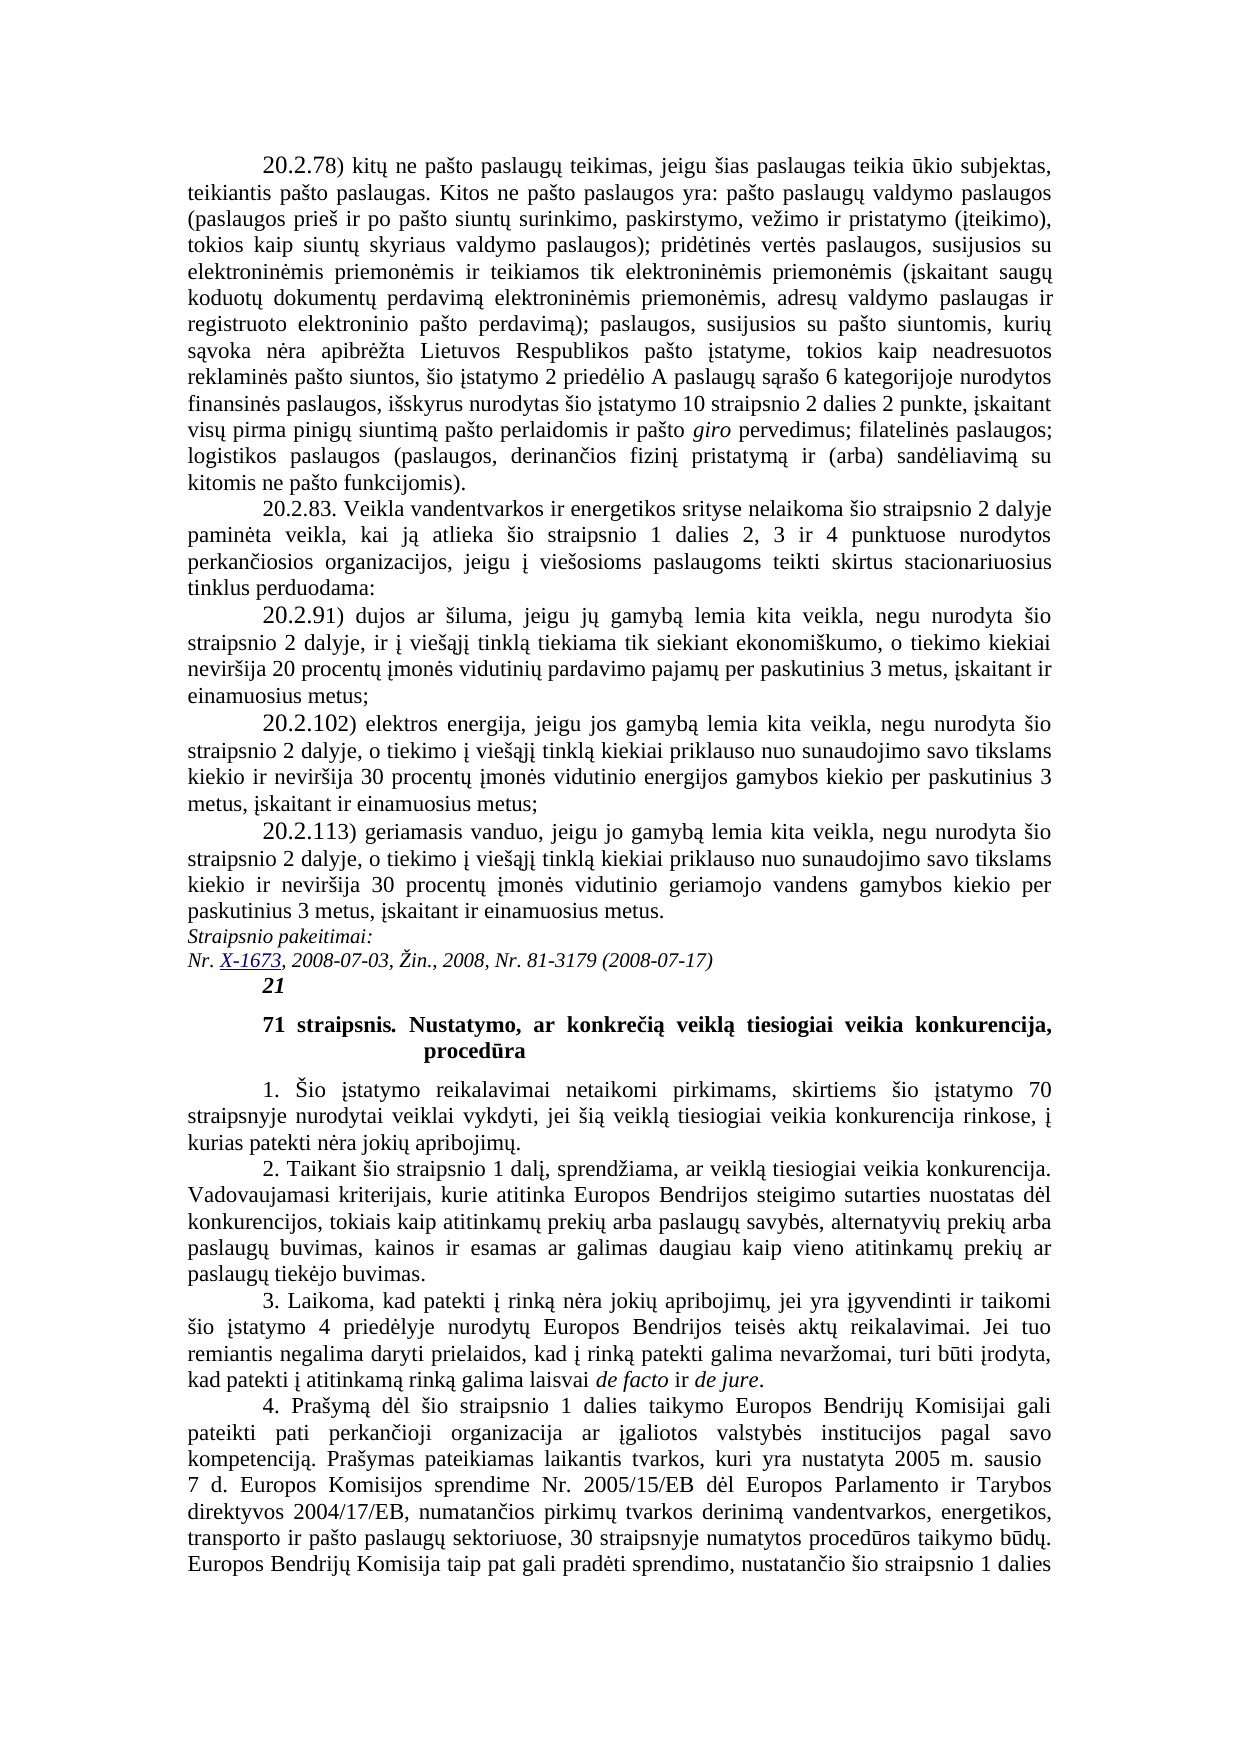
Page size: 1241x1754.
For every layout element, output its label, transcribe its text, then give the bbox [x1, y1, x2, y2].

text 3. Laikoma, kad patekti į rinką nėra jokių apribojimų, jei yra įgyvendinti ir taikomi šio įstatymo 4 priedėlyje nurodytų Europos Bendrijos teisės aktų reikalavimai. Jei tuo remiantis negalima daryti prielaidos, kad į rinką patekti galima nevaržomai, turi būti įrodyta, kad patekti į atitinkamą rinką galima laisvai de facto ir de jure. [187, 1287, 1053, 1392]
subtitle 3. Veikla vandentvarkos ir energetikos srityse nelaikoma šio straipsnio 2 dalyje paminėta veikla, kai ją atlieka šio straipsnio 1 dalies 2, 3 ir 4 punktuose nurodytos perkančiosios organizacijos, jeigu į viešosioms paslaugoms teikti skirtus stacionariuosius tinklus perduodama: [187, 495, 1053, 600]
subtitle 3) geriamasis vanduo, jeigu jo gamybą lemia kita veikla, negu nurodyta šio straipsnio 2 dalyje, o tiekimo į viešąjį tinklą kiekiai priklauso nuo sunaudojimo savo tikslams kiekio ir neviršija 30 procentų įmonės vidutinio geriamojo vandens gamybos kiekio per paskutinius 3 metus, įskaitant ir einamuosius metus. [187, 816, 1053, 924]
text 1. Šio įstatymo reikalavimai netaikomi pirkimams, skirtiems šio įstatymo 70 straipsnyje nurodytai veiklai vykdyti, jei šią veiklą tiesiogiai veikia konkurencija rinkose, į kurias patekti nėra jokių apribojimų. [187, 1076, 1053, 1155]
text Straipsnio pakeitimai: [187, 924, 1053, 948]
text 2. Taikant šio straipsnio 1 dalį, sprendžiama, ar veiklą tiesiogiai veikia konkurencija. Vadovaujamasi kriterijais, kurie atitinka Europos Bendrijos steigimo sutarties nuostatas dėl konkurencijos, tokiais kaip atitinkamų prekių arba paslaugų savybės, alternatyvių prekių arba paslaugų buvimas, kainos ir esamas ar galimas daugiau kaip vieno atitinkamų prekių ar paslaugų tiekėjo buvimas. [187, 1155, 1053, 1287]
subtitle 1) dujos ar šiluma, jeigu jų gamybą lemia kita veikla, negu nurodyta šio straipsnio 2 dalyje, ir į viešąjį tinklą tiekiama tik siekiant ekonomiškumo, o tiekimo kiekiai neviršija 20 procentų įmonės vidutinių pardavimo pajamų per paskutinius 3 metus, įskaitant ir einamuosius metus; [187, 600, 1053, 708]
text Nr. X-1673, 2008-07-03, Žin., 2008, Nr. 81-3179 (2008-07-17) [187, 948, 1053, 972]
subtitle 2) elektros energija, jeigu jos gamybą lemia kita veikla, negu nurodyta šio straipsnio 2 dalyje, o tiekimo į viešąjį tinklą kiekiai priklauso nuo sunaudojimo savo tikslams kiekio ir neviršija 30 procentų įmonės vidutinio energijos gamybos kiekio per paskutinius 3 metus, įskaitant ir einamuosius metus; [187, 708, 1053, 816]
subtitle 8) kitų ne pašto paslaugų teikimas, jeigu šias paslaugas teikia ūkio subjektas, teikiantis pašto paslaugas. Kitos ne pašto paslaugos yra: pašto paslaugų valdymo paslaugos (paslaugos prieš ir po pašto siuntų surinkimo, paskirstymo, vežimo ir pristatymo (įteikimo), tokios kaip siuntų skyriaus valdymo paslaugos); pridėtinės vertės paslaugos, susijusios su elektroninėmis priemonėmis ir teikiamos tik elektroninėmis priemonėmis (įskaitant saugų koduotų dokumentų perdavimą elektroninėmis priemonėmis, adresų valdymo paslaugas ir registruoto elektroninio pašto perdavimą); paslaugos, susijusios su pašto siuntomis, kurių sąvoka nėra apibrėžta Lietuvos Respublikos pašto įstatyme, tokios kaip neadresuotos reklaminės pašto siuntos, šio įstatymo 2 priedėlio A paslaugų sąrašo 6 kategorijoje nurodytos finansinės paslaugos, išskyrus nurodytas šio įstatymo 10 straipsnio 2 dalies 2 punkte, įskaitant visų pirma pinigų siuntimą pašto perlaidomis ir pašto giro pervedimus; filatelinės paslaugos; logistikos paslaugos (paslaugos, derinančios fizinį pristatymą ir (arba) sandėliavimą su kitomis ne pašto funkcijomis). [187, 150, 1053, 495]
text 4. Prašymą dėl šio straipsnio 1 dalies taikymo Europos Bendrijų Komisijai gali pateikti pati perkančioji organizacija ar įgaliotos valstybės institucijos pagal savo kompetenciją. Prašymas pateikiamas laikantis tvarkos, kuri yra nustatyta 2005 m. sausio 7 d. Europos Komisijos sprendime Nr. 2005/15/EB dėl Europos Parlamento ir Tarybos direktyvos 2004/17/EB, numatančios pirkimų tvarkos derinimą vandentvarkos, energetikos, transporto ir pašto paslaugų sektoriuose, 30 straipsnyje numatytos procedūros taikymo būdų. Europos Bendrijų Komisija taip pat gali pradėti sprendimo, nustatančio šio straipsnio 1 dalies [187, 1392, 1053, 1577]
text 71 straipsnis. Nustatymo, ar konkrečią veiklą tiesiogiai veikia konkurencija, procedūra [262, 1011, 1053, 1063]
